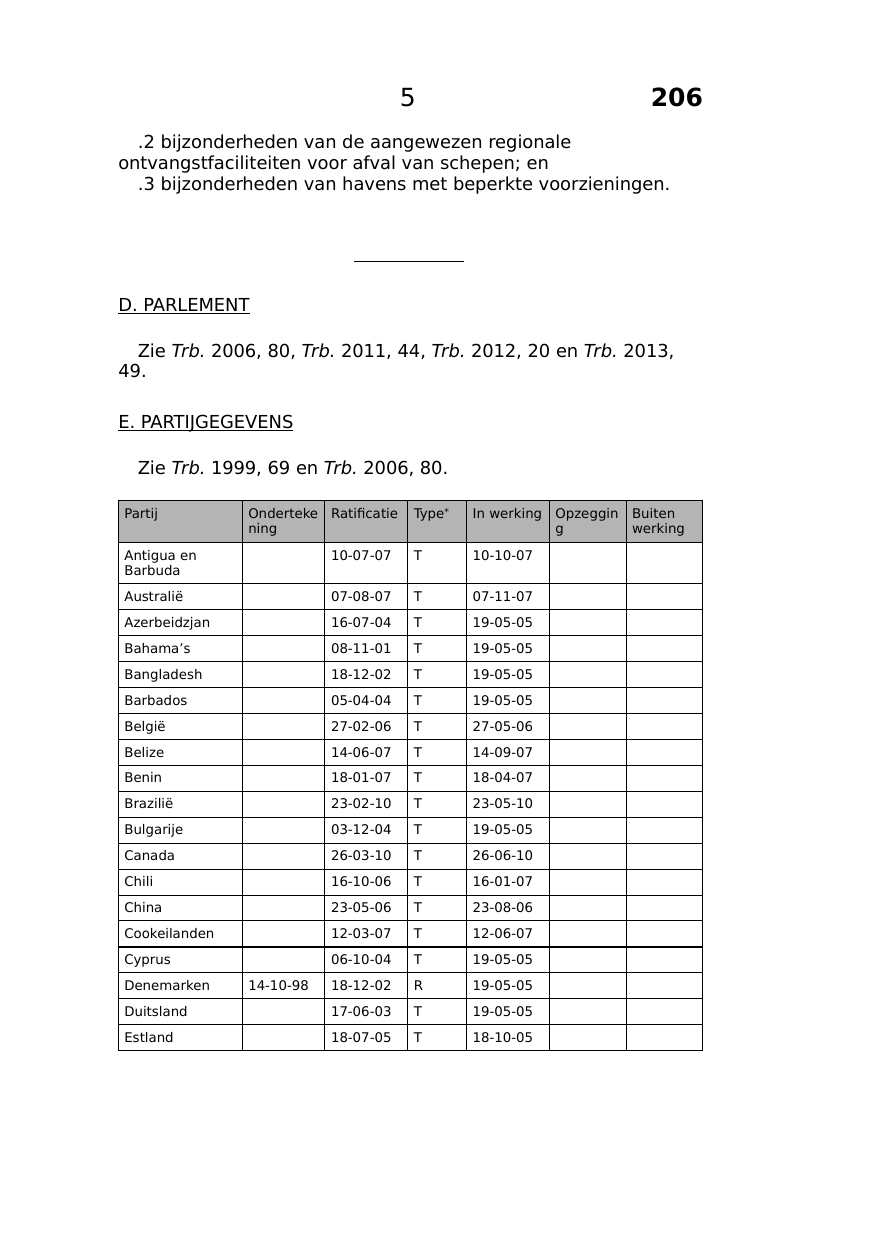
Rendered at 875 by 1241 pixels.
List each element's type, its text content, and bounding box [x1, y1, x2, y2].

table_cell [243, 844, 324, 868]
table_cell Cookeilanden [119, 921, 242, 946]
table_cell 26-03-10 [325, 844, 407, 868]
table_cell 23-08-06 [467, 896, 549, 920]
table_cell 18-10-05 [467, 1025, 549, 1050]
table_cell [243, 818, 324, 843]
table_cell [243, 584, 324, 609]
table_cell [627, 584, 702, 609]
table_cell T [408, 921, 466, 946]
table_cell 08-11-01 [325, 636, 407, 661]
subtitle E. PARTIJGEGEVENS [118, 412, 703, 433]
text .3 bijzonderheden van havens met beperkte voorzieningen. [118, 173, 703, 194]
table_cell [627, 688, 702, 713]
table_cell Belize [119, 740, 242, 765]
table_cell 12-06-07 [467, 921, 549, 946]
table_cell T [408, 662, 466, 687]
table_cell 14-06-07 [325, 740, 407, 765]
text .2 bijzonderheden van de aangewezen regionale ontvangstfaciliteiten voor afval van schepen; en [118, 132, 703, 173]
table_cell Barbados [119, 688, 242, 713]
table_cell [550, 921, 626, 946]
table_cell T [408, 584, 466, 609]
table_cell China [119, 896, 242, 920]
table_cell [627, 973, 702, 998]
table_cell Australië [119, 584, 242, 609]
table_cell 23-02-10 [325, 792, 407, 817]
table_cell Cyprus [119, 948, 242, 972]
table_cell [627, 844, 702, 868]
table_cell [243, 766, 324, 791]
table_cell [243, 610, 324, 635]
table_cell 18-12-02 [325, 973, 407, 998]
table_cell 18-07-05 [325, 1025, 407, 1050]
table_cell [550, 740, 626, 765]
table_cell 27-02-06 [325, 714, 407, 739]
table_cell Antigua en Barbuda [119, 543, 242, 583]
table_cell België [119, 714, 242, 739]
table_cell [550, 543, 626, 583]
table_cell 06-10-04 [325, 948, 407, 972]
table_cell [627, 870, 702, 894]
table_cell 10-10-07 [467, 543, 549, 583]
table_cell [243, 792, 324, 817]
table_cell [243, 740, 324, 765]
table_cell T [408, 999, 466, 1024]
table_cell [627, 543, 702, 583]
table_cell Canada [119, 844, 242, 868]
table_cell 23-05-10 [467, 792, 549, 817]
table_cell T [408, 870, 466, 894]
table_cell [550, 973, 626, 998]
table_cell T [408, 714, 466, 739]
table_cell 19-05-05 [467, 610, 549, 635]
table_cell [550, 662, 626, 687]
table_cell [243, 543, 324, 583]
table_cell 18-04-07 [467, 766, 549, 791]
table_header In werking [467, 501, 549, 542]
table_cell 19-05-05 [467, 948, 549, 972]
table_cell T [408, 948, 466, 972]
table_cell Denemarken [119, 973, 242, 998]
table_header Type* [408, 501, 466, 542]
table_cell [243, 1025, 324, 1050]
table_cell 07-08-07 [325, 584, 407, 609]
table_cell [627, 792, 702, 817]
table_cell 16-07-04 [325, 610, 407, 635]
table_cell [627, 636, 702, 661]
table_cell Brazilië [119, 792, 242, 817]
subtitle D. PARLEMENT [118, 295, 703, 316]
table_cell 03-12-04 [325, 818, 407, 843]
text Zie Trb. 1999, 69 en Trb. 2006, 80. [118, 458, 703, 478]
table_cell 19-05-05 [467, 636, 549, 661]
table_cell 19-05-05 [467, 662, 549, 687]
table_cell 18-01-07 [325, 766, 407, 791]
table_cell [243, 999, 324, 1024]
table_cell 19-05-05 [467, 973, 549, 998]
table_cell [550, 610, 626, 635]
table_cell [550, 844, 626, 868]
table_cell [550, 896, 626, 920]
table_cell [627, 610, 702, 635]
table_cell Azerbeidzjan [119, 610, 242, 635]
table_cell [550, 818, 626, 843]
table_cell [243, 896, 324, 920]
table_cell Bahama’s [119, 636, 242, 661]
table_cell T [408, 818, 466, 843]
table_cell 27-05-06 [467, 714, 549, 739]
table_cell [550, 870, 626, 894]
table_cell [243, 688, 324, 713]
table_cell 16-10-06 [325, 870, 407, 894]
table_cell T [408, 740, 466, 765]
table_cell [243, 948, 324, 972]
table_cell T [408, 543, 466, 583]
table_header Ratificatie [325, 501, 407, 542]
table_header Partij [119, 501, 242, 542]
table_cell 19-05-05 [467, 688, 549, 713]
table_cell 07-11-07 [467, 584, 549, 609]
table_cell T [408, 610, 466, 635]
table_cell [550, 766, 626, 791]
table_cell [243, 714, 324, 739]
table_cell 19-05-05 [467, 999, 549, 1024]
table_cell [627, 714, 702, 739]
table_cell [550, 636, 626, 661]
table_cell 14-09-07 [467, 740, 549, 765]
table_cell [627, 1025, 702, 1050]
table_cell Estland [119, 1025, 242, 1050]
table_cell Bulgarije [119, 818, 242, 843]
table_cell R [408, 973, 466, 998]
table_cell [243, 870, 324, 894]
table_cell 05-04-04 [325, 688, 407, 713]
table_cell [627, 948, 702, 972]
table_cell [550, 1025, 626, 1050]
table_cell 26-06-10 [467, 844, 549, 868]
table_cell T [408, 766, 466, 791]
table_header Buiten werking [627, 501, 702, 542]
table_cell [550, 584, 626, 609]
table_header Opzegging [550, 501, 626, 542]
table_cell T [408, 896, 466, 920]
table_cell Bangladesh [119, 662, 242, 687]
table_cell [550, 688, 626, 713]
table_cell [243, 636, 324, 661]
table_cell 18-12-02 [325, 662, 407, 687]
table_cell [627, 921, 702, 946]
table_cell 14-10-98 [243, 973, 324, 998]
table_cell [627, 740, 702, 765]
table_cell 23-05-06 [325, 896, 407, 920]
table_cell [550, 999, 626, 1024]
table_cell Chili [119, 870, 242, 894]
text Zie Trb. 2006, 80, Trb. 2011, 44, Trb. 2012, 20 en Trb. 2013, 49. [118, 341, 703, 382]
table_header Ondertekening [243, 501, 324, 542]
table_cell 19-05-05 [467, 818, 549, 843]
table_cell [627, 662, 702, 687]
table_cell [550, 792, 626, 817]
table_cell [627, 818, 702, 843]
table_cell Duitsland [119, 999, 242, 1024]
table_cell T [408, 792, 466, 817]
table_cell [627, 896, 702, 920]
table_cell 12-03-07 [325, 921, 407, 946]
table_cell T [408, 636, 466, 661]
table_cell [627, 999, 702, 1024]
table_cell 16-01-07 [467, 870, 549, 894]
table_cell 17-06-03 [325, 999, 407, 1024]
table_cell T [408, 688, 466, 713]
table_cell [550, 714, 626, 739]
table_cell [243, 921, 324, 946]
table_cell [550, 948, 626, 972]
table_cell 10-07-07 [325, 543, 407, 583]
table_cell T [408, 1025, 466, 1050]
table_cell [243, 662, 324, 687]
table_cell [627, 766, 702, 791]
table_cell Benin [119, 766, 242, 791]
table_cell T [408, 844, 466, 868]
